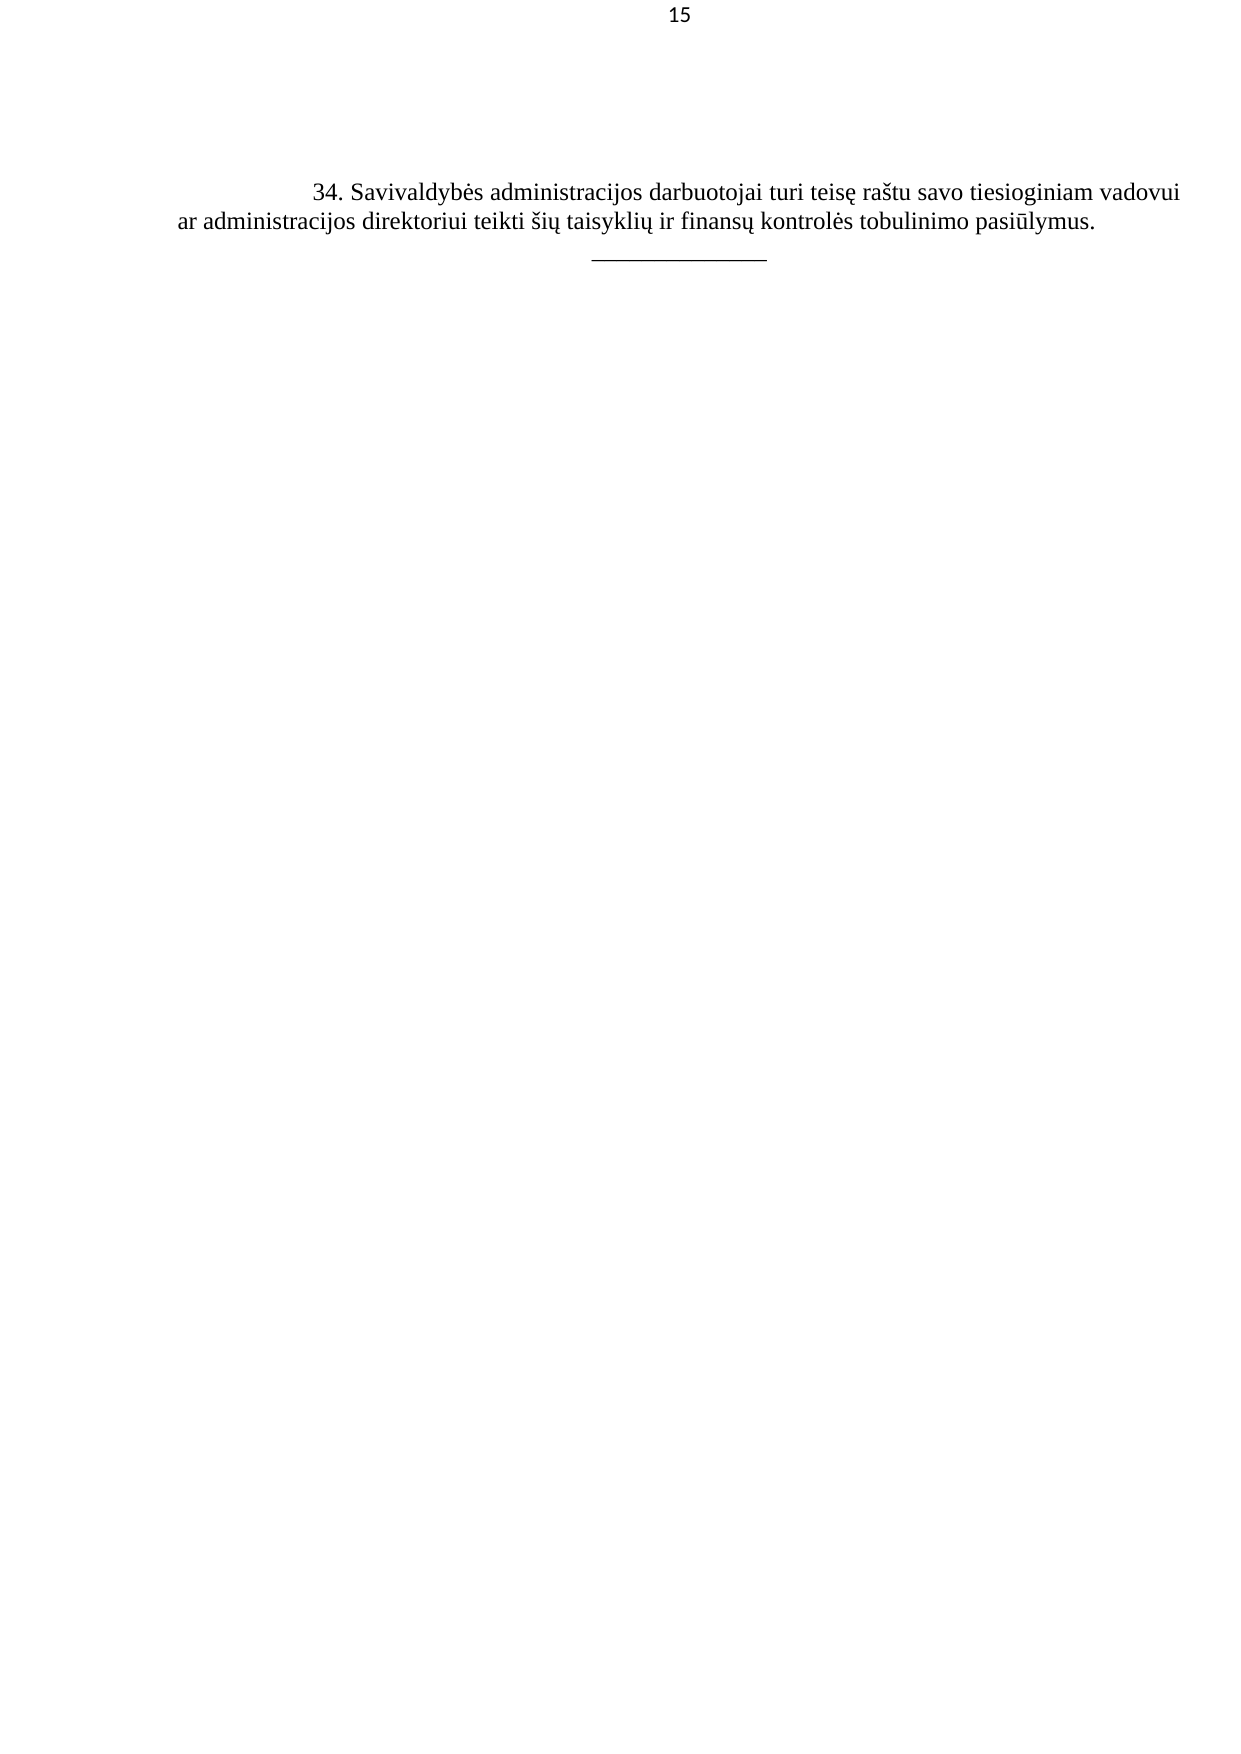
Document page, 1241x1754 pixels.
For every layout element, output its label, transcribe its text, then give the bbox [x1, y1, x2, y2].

text ______________ [177, 235, 1181, 263]
text 34. Savivaldybės administracijos darbuotojai turi teisę raštu savo tiesioginiam vadovui ar administracijos direktoriui teikti šių taisyklių ir finansų kontrolės tobulinimo pasiūlymus. [177, 177, 1181, 235]
